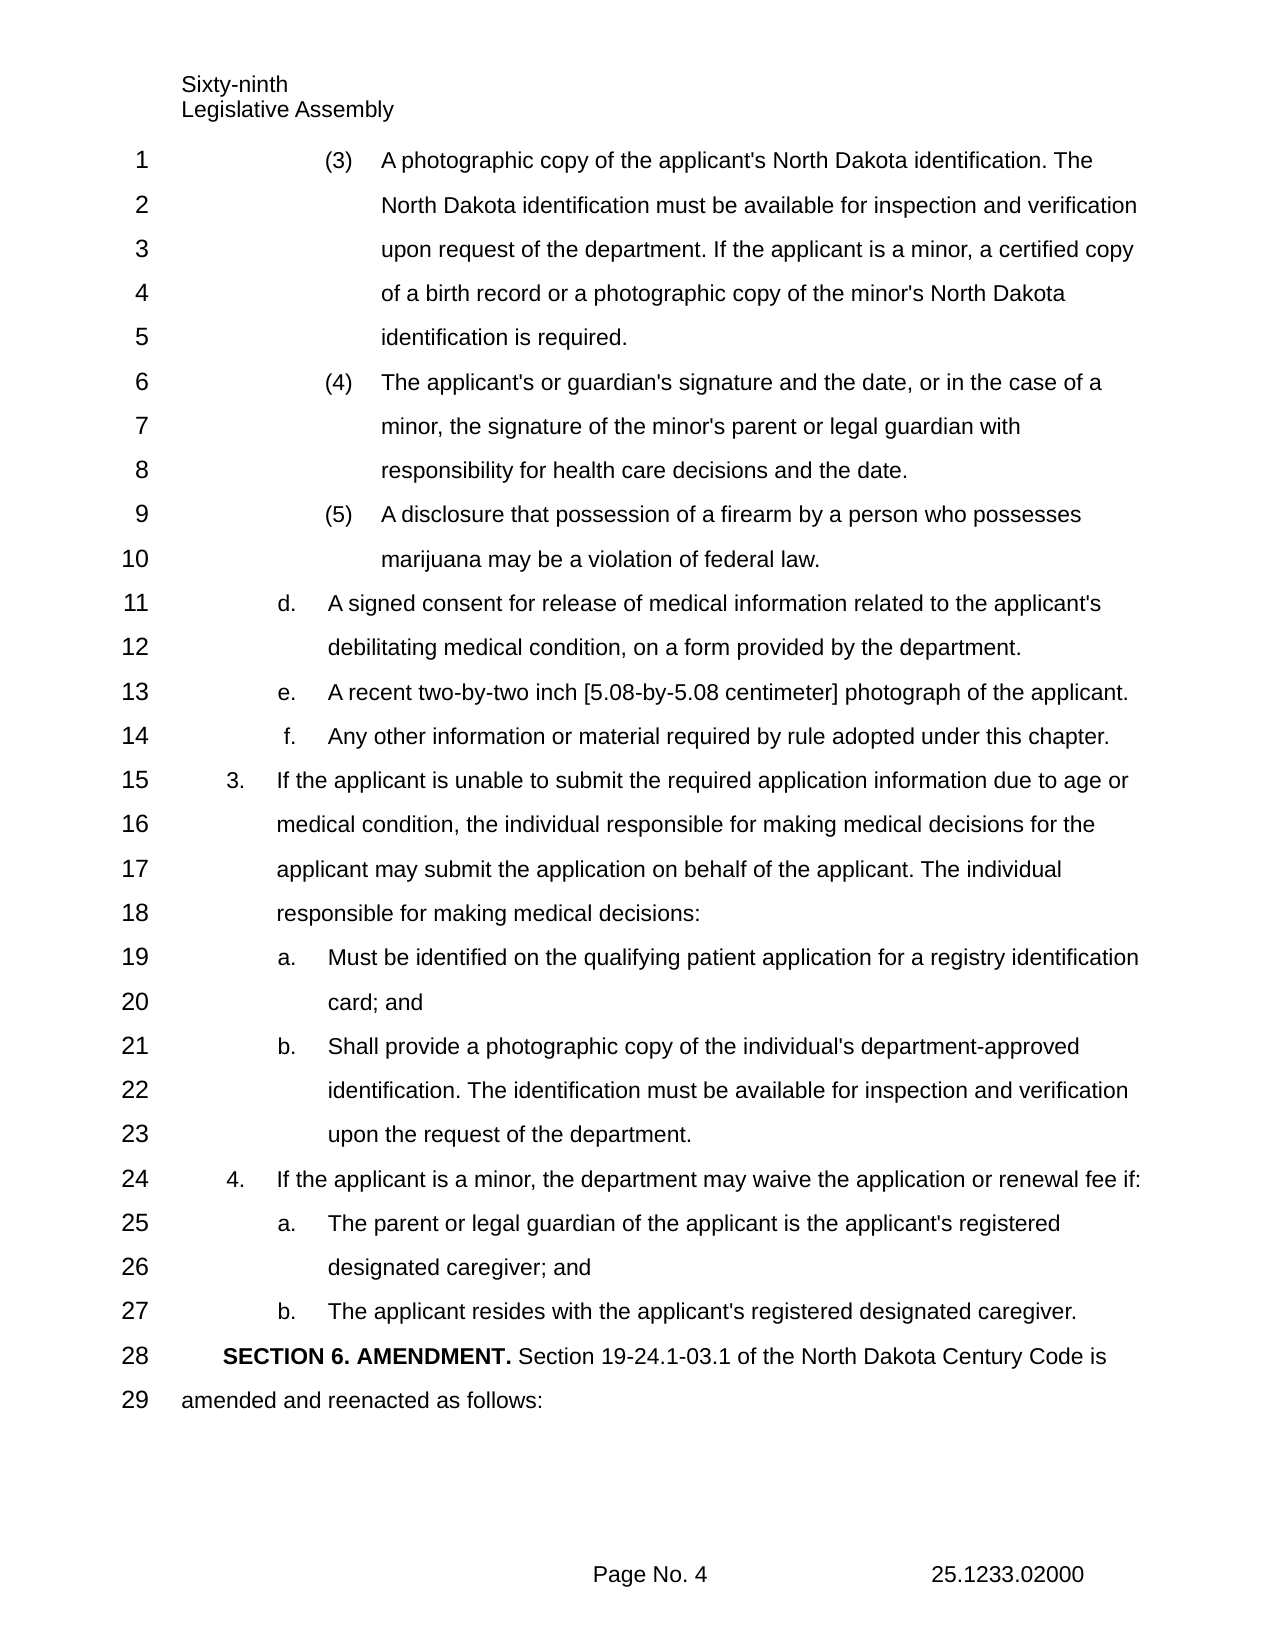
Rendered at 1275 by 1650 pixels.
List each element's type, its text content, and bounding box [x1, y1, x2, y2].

text 4. If the applicant is a minor, the department may waive the application or renewal fee if: [181, 1152, 1154, 1196]
text b. The applicant resides with the applicant's registered designated caregiver. [181, 1284, 1154, 1329]
text (4) The applicant's or guardian's signature and the date, or in the case of a minor, the signature of the minor's parent or legal guardian with responsibility for health care decisions and the date. [181, 355, 1154, 487]
text f. Any other information or material required by rule adopted under this chapter. [181, 709, 1154, 753]
text SECTION 6. AMENDMENT. Section 19‑24.1‑03.1 of the North Dakota Century Code is amended and reenacted as follows: [181, 1329, 1154, 1417]
text (5) A disclosure that possession of a firearm by a person who possesses marijuana may be a violation of federal law. [181, 487, 1154, 576]
text 3. If the applicant is unable to submit the required application information due to age or medical condition, the individual responsible for making medical decisions for the applicant may submit the application on behalf of the applicant. The individual responsible for making medical decisions: [181, 753, 1154, 930]
text e. A recent two‑by‑two inch [5.08‑by‑5.08 centimeter] photograph of the applicant. [181, 664, 1154, 709]
text b. Shall provide a photographic copy of the individual's department-approved identification. The identification must be available for inspection and verification upon the request of the department. [181, 1019, 1154, 1152]
text a. The parent or legal guardian of the applicant is the applicant's registered designated caregiver; and [181, 1196, 1154, 1284]
text d. A signed consent for release of medical information related to the applicant's debilitating medical condition, on a form provided by the department. [181, 576, 1154, 664]
text a. Must be identified on the qualifying patient application for a registry identification card; and [181, 930, 1154, 1019]
text (3) A photographic copy of the applicant's North Dakota identification. The North Dakota identification must be available for inspection and verification upon request of the department. If the applicant is a minor, a certified copy of a birth record or a photographic copy of the minor's North Dakota identification is required. [181, 133, 1154, 355]
